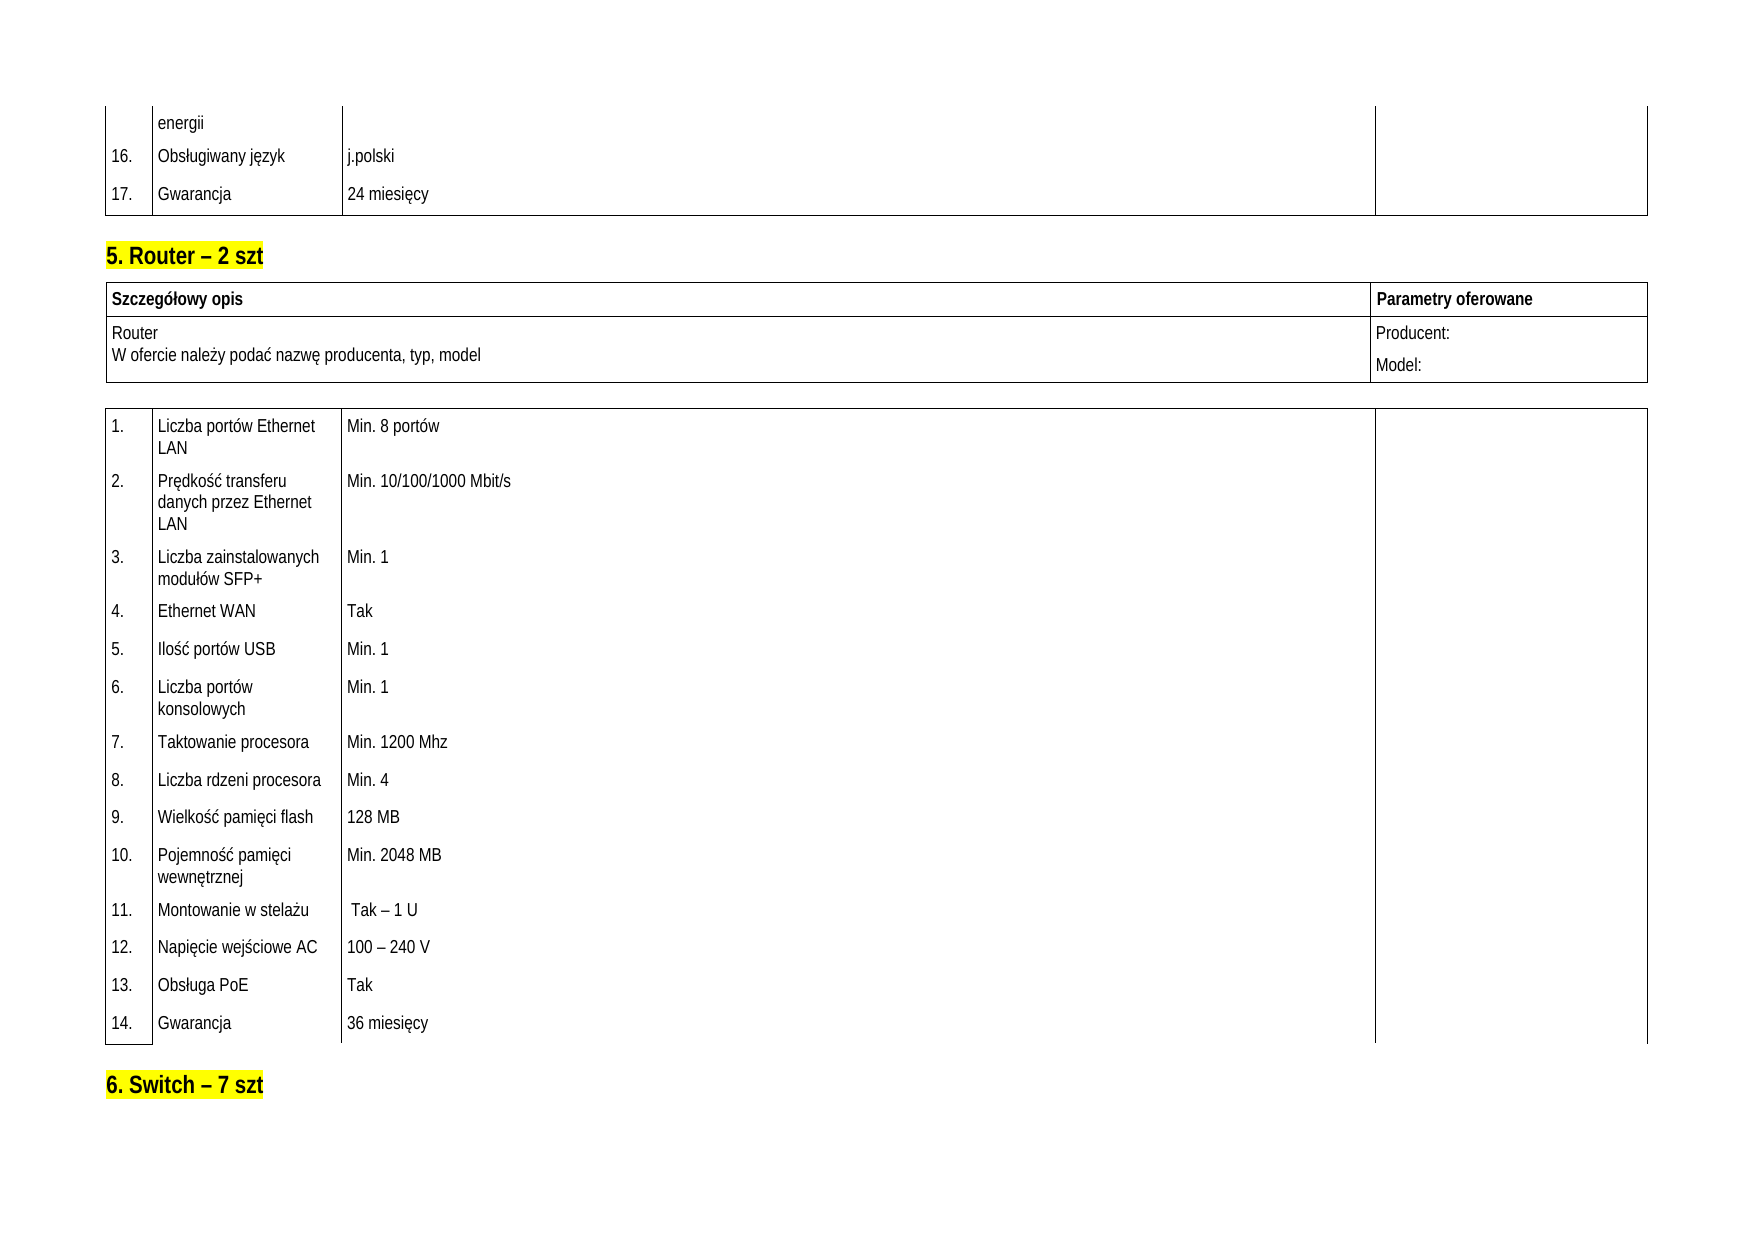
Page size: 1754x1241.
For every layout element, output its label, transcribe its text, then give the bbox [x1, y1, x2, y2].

table_cell 8. [106, 763, 152, 801]
table_cell Ethernet WAN [153, 595, 341, 632]
table_header Liczba portów Ethernet LAN [153, 409, 341, 464]
table_cell [1376, 464, 1647, 540]
table_cell 7. [106, 725, 152, 763]
table_cell Obsługiwany język [153, 139, 342, 177]
table_cell 9. [106, 801, 152, 838]
table_cell [1376, 139, 1647, 177]
table_cell [1376, 177, 1647, 215]
list 6. Switch – 7 szt [106, 1070, 1648, 1099]
table_cell Ilość portów USB [153, 633, 341, 670]
table_cell Min. 4 [342, 763, 1375, 801]
table_header Szczegółowy opis [107, 283, 1370, 316]
table_cell [1376, 801, 1647, 838]
table_cell Tak [342, 595, 1375, 632]
table_cell 24 miesięcy [343, 177, 1375, 215]
table_cell Min. 2048 MB [342, 838, 1375, 893]
table_cell energii [153, 106, 342, 139]
table_cell Producent: Model: [1371, 317, 1647, 381]
table_cell 5. [106, 633, 152, 670]
table_cell Min. 1200 Mhz [342, 725, 1375, 763]
table_cell Montowanie w stelażu [153, 893, 341, 931]
table_header Parametry oferowane [1371, 283, 1647, 316]
table_cell [1376, 969, 1647, 1006]
table_cell 13. [106, 969, 152, 1006]
table_header Min. 8 portów [342, 409, 1375, 464]
list 5. Router – 2 szt [106, 241, 1648, 269]
table_cell Tak [342, 969, 1375, 1006]
table_cell 100 – 240 V [342, 931, 1375, 968]
table_cell Obsługa PoE [153, 969, 341, 1006]
table_cell [1375, 1006, 1647, 1044]
table_cell Prędkość transferu danych przez Ethernet LAN [153, 464, 341, 540]
table_cell Gwarancja [153, 1006, 342, 1044]
table_cell Liczba portów konsolowych [153, 670, 341, 725]
table_cell [1376, 893, 1647, 931]
table_cell 16. [106, 139, 152, 177]
table_cell j.polski [343, 139, 1375, 177]
table_cell 4. [106, 595, 152, 632]
table_cell Gwarancja [153, 177, 342, 215]
table_cell Min. 10/100/1000 Mbit/s [342, 464, 1375, 540]
table_cell 11. [106, 893, 152, 931]
table_cell [1376, 670, 1647, 725]
table_header [1376, 409, 1647, 464]
table_cell 12. [106, 931, 152, 968]
table_cell [1376, 725, 1647, 763]
table_cell 6. [106, 670, 152, 725]
table_cell Wielkość pamięci flash [153, 801, 341, 838]
table_cell Pojemność pamięci wewnętrznej [153, 838, 341, 893]
table_header 1. [106, 409, 152, 464]
table_cell [1376, 763, 1647, 801]
table_cell [106, 106, 152, 139]
table_cell [1376, 106, 1647, 139]
table_cell [1376, 633, 1647, 670]
table_cell Min. 1 [342, 670, 1375, 725]
table_cell [1376, 595, 1647, 632]
table_cell 128 MB [342, 801, 1375, 838]
table_cell [343, 106, 1375, 139]
table_cell Tak – 1 U [342, 893, 1375, 931]
table_cell [1376, 540, 1647, 595]
table_cell 17. [106, 177, 152, 215]
table_cell Min. 1 [342, 633, 1375, 670]
table_cell Liczba zainstalowanych modułów SFP+ [153, 540, 341, 595]
table_cell Napięcie wejściowe AC [153, 931, 341, 968]
table_cell 14. [106, 1006, 152, 1044]
table_cell 2. [106, 464, 152, 540]
table_cell Min. 1 [342, 540, 1375, 595]
table_cell 3. [106, 540, 152, 595]
table_cell Router W ofercie należy podać nazwę producenta, typ, model [107, 317, 1370, 381]
table_cell 36 miesięcy [342, 1006, 1375, 1044]
table_cell Liczba rdzeni procesora [153, 763, 341, 801]
table_cell Taktowanie procesora [153, 725, 341, 763]
table_cell [1376, 931, 1647, 968]
table_cell [1376, 838, 1647, 893]
table_cell 10. [106, 838, 152, 893]
